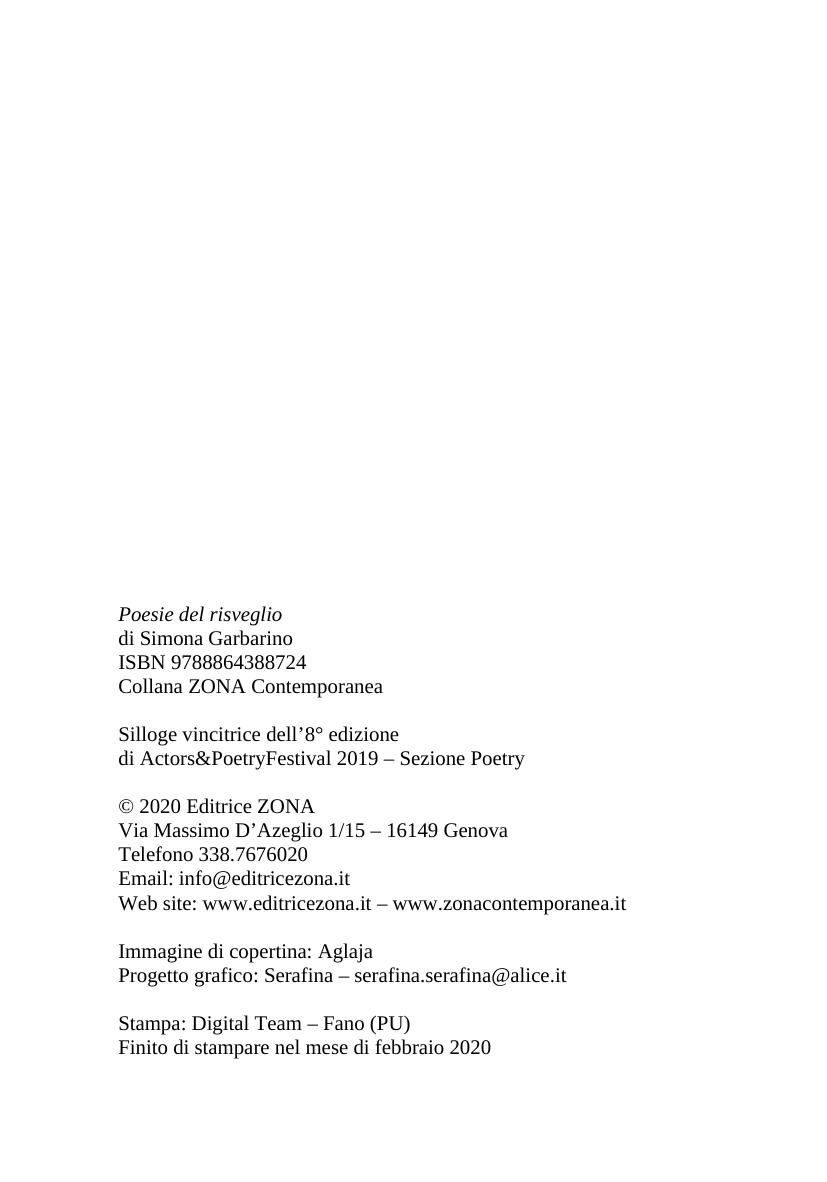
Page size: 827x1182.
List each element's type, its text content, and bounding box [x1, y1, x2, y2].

text Finito di stampare nel mese di febbraio 2020 [118, 1035, 709, 1059]
text ISBN 9788864388724 [118, 650, 709, 674]
text Stampa: Digital Team – Fano (PU) [118, 1011, 709, 1035]
text Email: info@editricezona.it [118, 866, 709, 890]
text Silloge vincitrice dell’8° edizione [118, 722, 709, 746]
text Via Massimo D’Azeglio 1/15 – 16149 Genova [118, 818, 709, 842]
text Poesie del risveglio [118, 602, 709, 626]
text di Simona Garbarino [118, 626, 709, 650]
text Telefono 338.7676020 [118, 842, 709, 866]
text © 2020 Editrice ZONA [118, 794, 709, 818]
text Collana ZONA Contemporanea [118, 674, 709, 698]
text Web site: www.editricezona.it – www.zonacontemporanea.it [118, 890, 709, 914]
text Immagine di copertina: Aglaja Progetto grafico: Serafina – serafina.serafina@alice.it [118, 938, 709, 987]
text di Actors&PoetryFestival 2019 – Sezione Poetry [118, 746, 709, 770]
